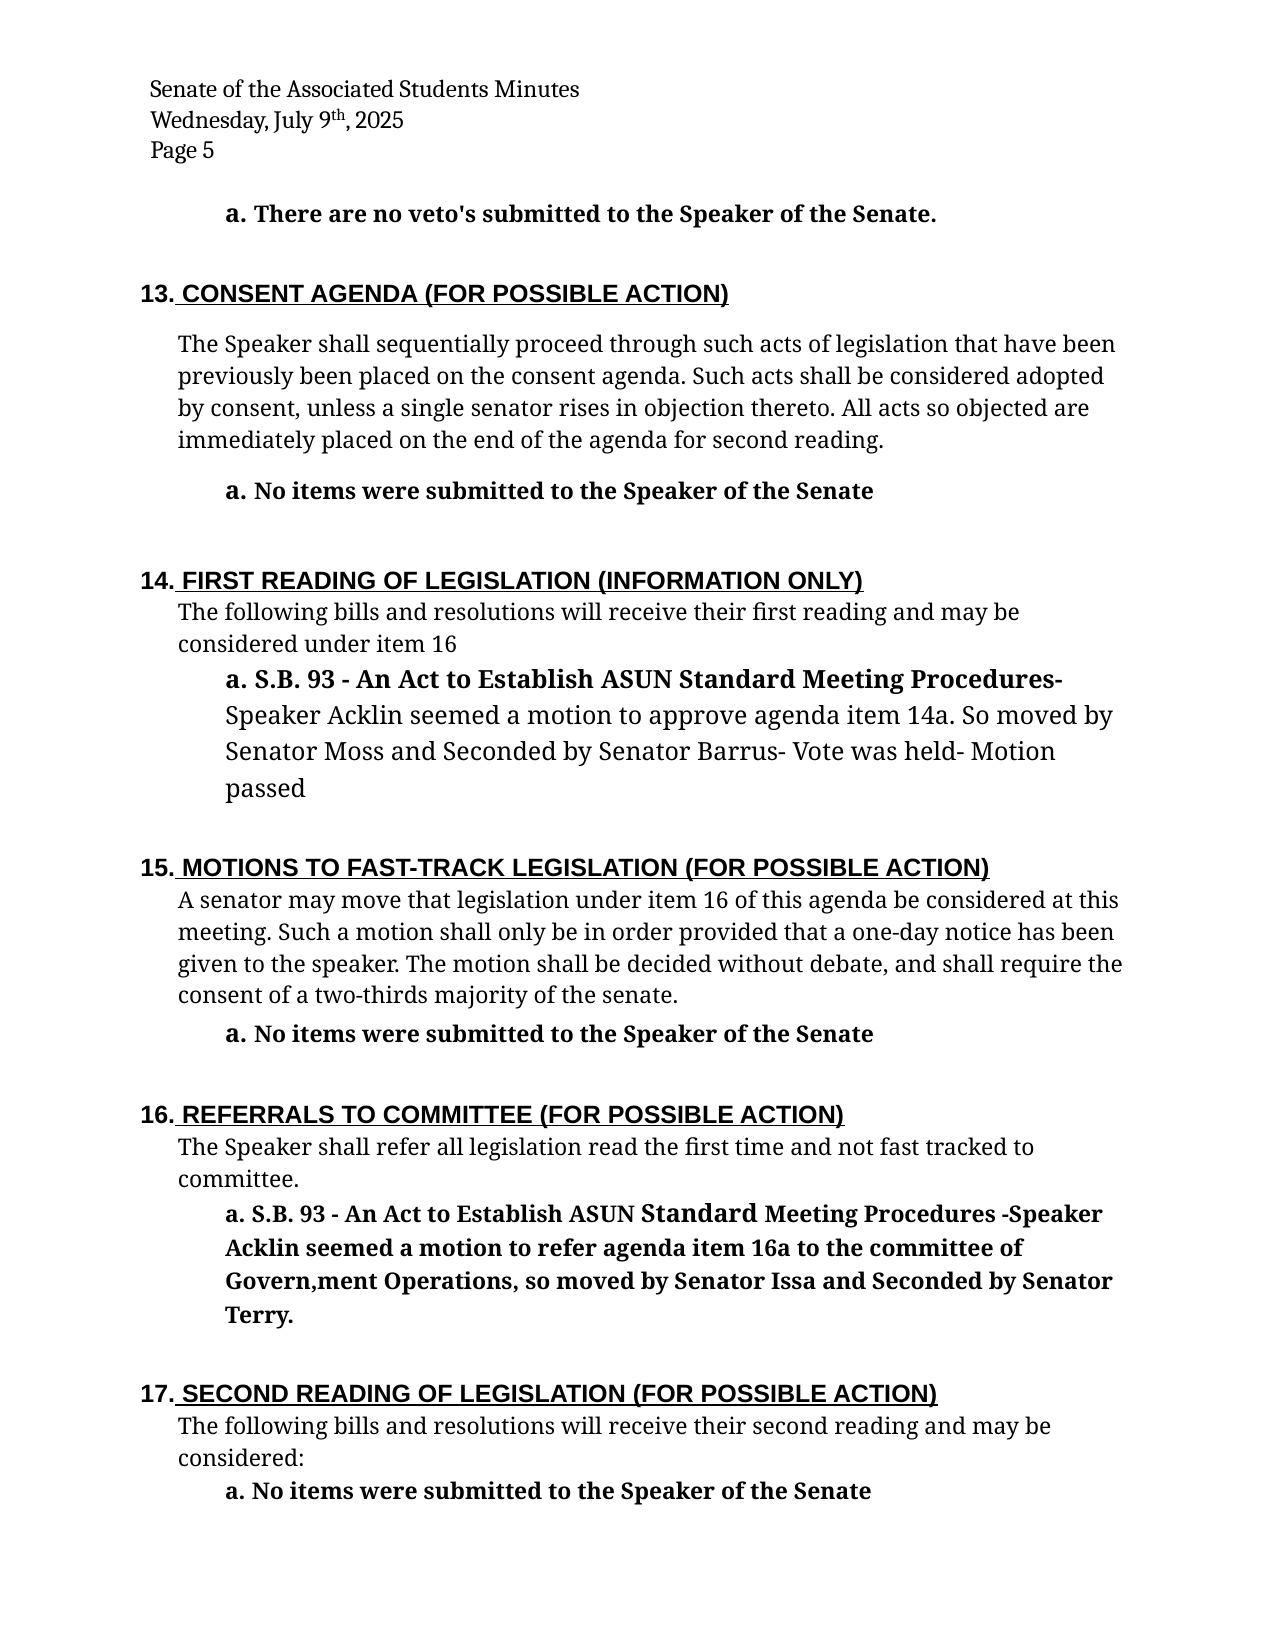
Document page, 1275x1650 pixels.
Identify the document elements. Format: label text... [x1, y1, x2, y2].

subtitle 13. CONSENT AGENDA (FOR POSSIBLE ACTION) [140, 279, 1125, 308]
text The following bills and resolutions will receive their first reading and may be considered under item 16 [178, 596, 1124, 659]
text The Speaker shall sequentially proceed through such acts of legislation that have been previously been placed on the consent agenda. Such acts shall be considered adopted by consent, unless a single senator rises in objection thereto. All acts so objected are immediately placed on the end of the agenda for second reading. [178, 328, 1124, 455]
subtitle 15. MOTIONS TO FAST-TRACK LEGISLATION (FOR POSSIBLE ACTION) [140, 853, 1125, 882]
text The Speaker shall refer all legislation read the first time and not fast tracked to committee. [178, 1131, 1124, 1194]
text a. S.B. 93 - An Act to Establish ASUN Standard Meeting Procedures -Speaker Acklin seemed a motion to refer agenda item 16a to the committee of Govern,ment Operations, so moved by Senator Issa and Seconded by Senator Terry. [225, 1196, 1125, 1330]
text a. There are no veto's submitted to the Speaker of the Senate. [225, 196, 1125, 230]
text a. No items were submitted to the Speaker of the Senate [225, 1475, 1125, 1506]
text a. No items were submitted to the Speaker of the Senate [225, 1015, 1125, 1049]
subtitle 14. FIRST READING OF LEGISLATION (INFORMATION ONLY) [140, 566, 1125, 594]
subtitle 17. SECOND READING OF LEGISLATION (FOR POSSIBLE ACTION) [140, 1379, 1125, 1408]
text A senator may move that legislation under item 16 of this agenda be considered at this meeting. Such a motion shall only be in order provided that a one-day notice has been given to the speaker. The motion shall be decided without debate, and shall require the consent of a two-thirds majority of the senate. [178, 884, 1124, 1011]
text The following bills and resolutions will receive their second reading and may be considered: [178, 1410, 1124, 1473]
text a. No items were submitted to the Speaker of the Senate [225, 472, 1125, 506]
subtitle 16. REFERRALS TO COMMITTEE (FOR POSSIBLE ACTION) [140, 1100, 1125, 1129]
text a. S.B. 93 - An Act to Establish ASUN Standard Meeting Procedures- Speaker Acklin seemed a motion to approve agenda item 14a. So moved by Senator Moss and Seconded by Senator Barrus- Vote was held- Motion passed [225, 661, 1125, 804]
